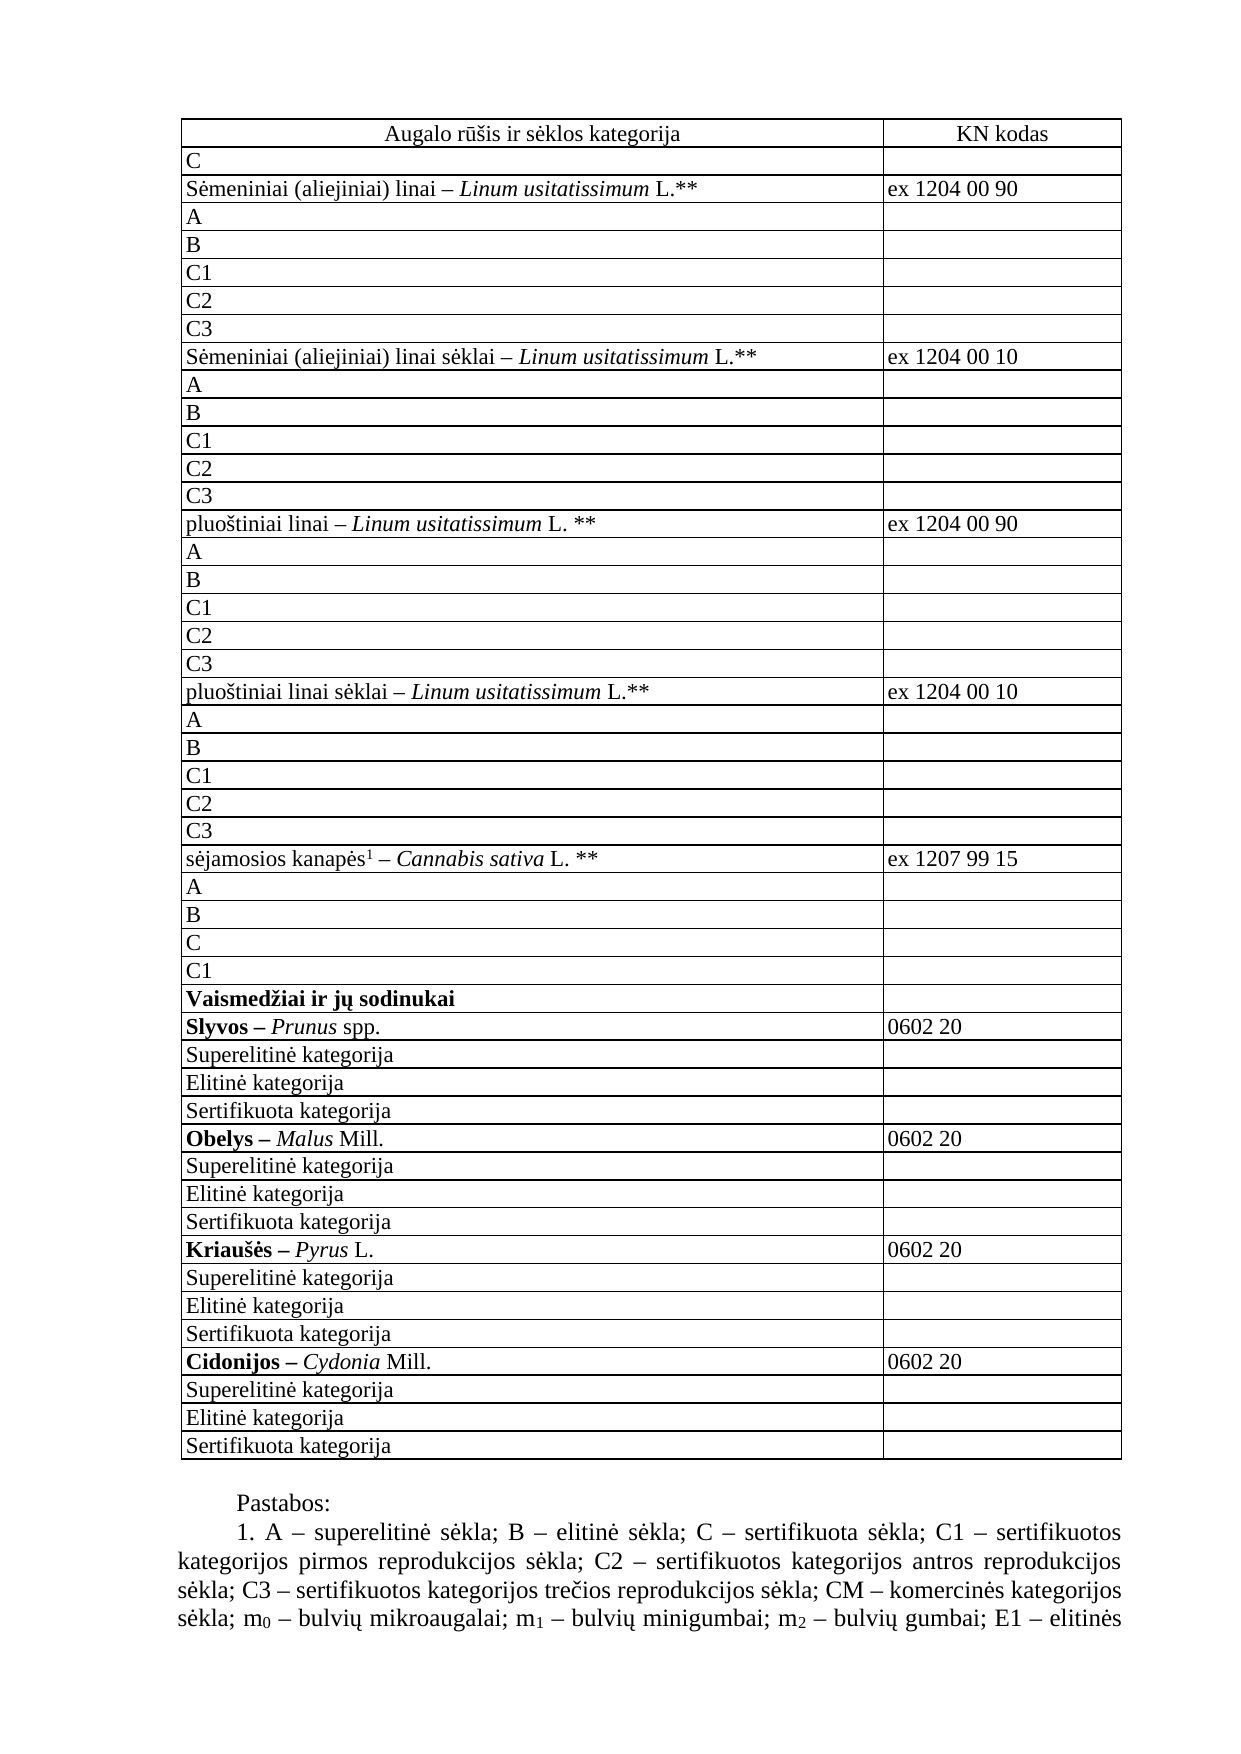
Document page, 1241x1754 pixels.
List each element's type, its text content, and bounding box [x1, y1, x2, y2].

table_cell [1117, 148, 1121, 174]
table_cell C1 [879, 957, 883, 983]
table_cell A [182, 203, 186, 230]
table_cell B [182, 734, 186, 760]
table_cell B [182, 901, 186, 928]
table_cell C1 [879, 762, 883, 788]
table_cell [1117, 901, 1121, 928]
table_cell A [879, 706, 883, 732]
table_cell C3 [182, 483, 186, 509]
table_cell [1117, 873, 1121, 900]
table_cell [1117, 1404, 1121, 1430]
table_cell [1117, 1376, 1121, 1402]
table_cell [1117, 762, 1121, 788]
table_cell C3 [879, 315, 883, 341]
table_cell A [182, 371, 186, 397]
table_cell C3 [879, 650, 883, 676]
table_cell C3 [879, 818, 883, 844]
table_cell C [182, 929, 186, 956]
table_cell C2 [182, 287, 186, 313]
table_cell [1117, 594, 1121, 621]
table_cell [1117, 957, 1121, 983]
table_cell [1117, 566, 1121, 593]
table_cell [1117, 1432, 1121, 1458]
table_cell C2 [182, 455, 186, 481]
table_cell [1117, 259, 1121, 286]
table_cell C1 [879, 427, 883, 453]
table_cell B [879, 901, 883, 928]
table_cell C2 [879, 455, 883, 481]
table_cell [1117, 203, 1121, 230]
table_cell B [879, 734, 883, 760]
table_cell [1117, 1069, 1121, 1095]
table_cell C [182, 148, 186, 174]
table_cell C2 [879, 287, 883, 313]
table_cell C [879, 929, 883, 956]
table_cell C2 [182, 790, 186, 816]
table_cell [1117, 818, 1121, 844]
table_cell C1 [182, 259, 186, 286]
table_cell [1117, 1097, 1121, 1123]
table_cell [1117, 1041, 1121, 1067]
table_cell [1117, 483, 1121, 509]
table_cell C1 [879, 259, 883, 286]
table_cell C [879, 148, 883, 174]
table_cell [1117, 706, 1121, 732]
table_cell A [879, 538, 883, 565]
table_cell B [182, 231, 186, 258]
table_cell B [879, 399, 883, 425]
table_cell [1117, 399, 1121, 425]
table_cell [1117, 622, 1121, 648]
table_cell C1 [182, 762, 186, 788]
table_cell A [879, 203, 883, 230]
table_cell [1117, 231, 1121, 258]
table_cell C3 [182, 650, 186, 676]
table_cell C1 [182, 427, 186, 453]
table_cell [1117, 1181, 1121, 1207]
table_cell C1 [182, 957, 186, 983]
text 1. A – superelitinė sėkla; B – elitinė sėkla; C – sertifikuota sėkla; C1 – sertifikuotos kategorijos pirmos reprodukcijos sėkla; C2 – sertifikuotos kategorijos antros reprodukcijos sėkla; C3 – sertifikuotos kategorijos trečios reprodukcijos sėkla; CM – komercinės kategorijos sėkla; m0 – bulvių mikroaugalai; m1 – bulvių minigumbai; m2 – bulvių gumbai; E1 – elitinės [177, 1517, 1122, 1632]
table_cell B [182, 566, 186, 593]
table_cell [1117, 287, 1121, 313]
table_cell B [182, 399, 186, 425]
table_cell C1 [879, 594, 883, 621]
table_cell [1117, 1208, 1121, 1235]
table_cell [1117, 538, 1121, 565]
table_cell A [182, 873, 186, 900]
table_cell [1117, 790, 1121, 816]
table_cell [1117, 985, 1121, 1011]
table_cell [1117, 1153, 1121, 1179]
table_cell [1117, 371, 1121, 397]
table_cell C2 [182, 622, 186, 648]
table_cell C3 [182, 315, 186, 341]
table_cell C3 [182, 818, 186, 844]
table_cell C2 [879, 622, 883, 648]
table_cell C2 [879, 790, 883, 816]
table_cell [1117, 1320, 1121, 1346]
table_cell A [879, 873, 883, 900]
table_cell [1117, 315, 1121, 341]
table_cell [1117, 455, 1121, 481]
table_cell A [182, 538, 186, 565]
table_cell [1117, 1264, 1121, 1291]
table_cell [1117, 1292, 1121, 1318]
table_cell C1 [182, 594, 186, 621]
table_cell [1117, 734, 1121, 760]
table_cell C3 [879, 483, 883, 509]
table_cell B [879, 231, 883, 258]
table_cell A [879, 371, 883, 397]
text Pastabos: [177, 1488, 1122, 1517]
table_cell B [879, 566, 883, 593]
table_cell [1117, 650, 1121, 676]
table_cell [1117, 929, 1121, 956]
table_cell [1117, 427, 1121, 453]
table_cell A [182, 706, 186, 732]
